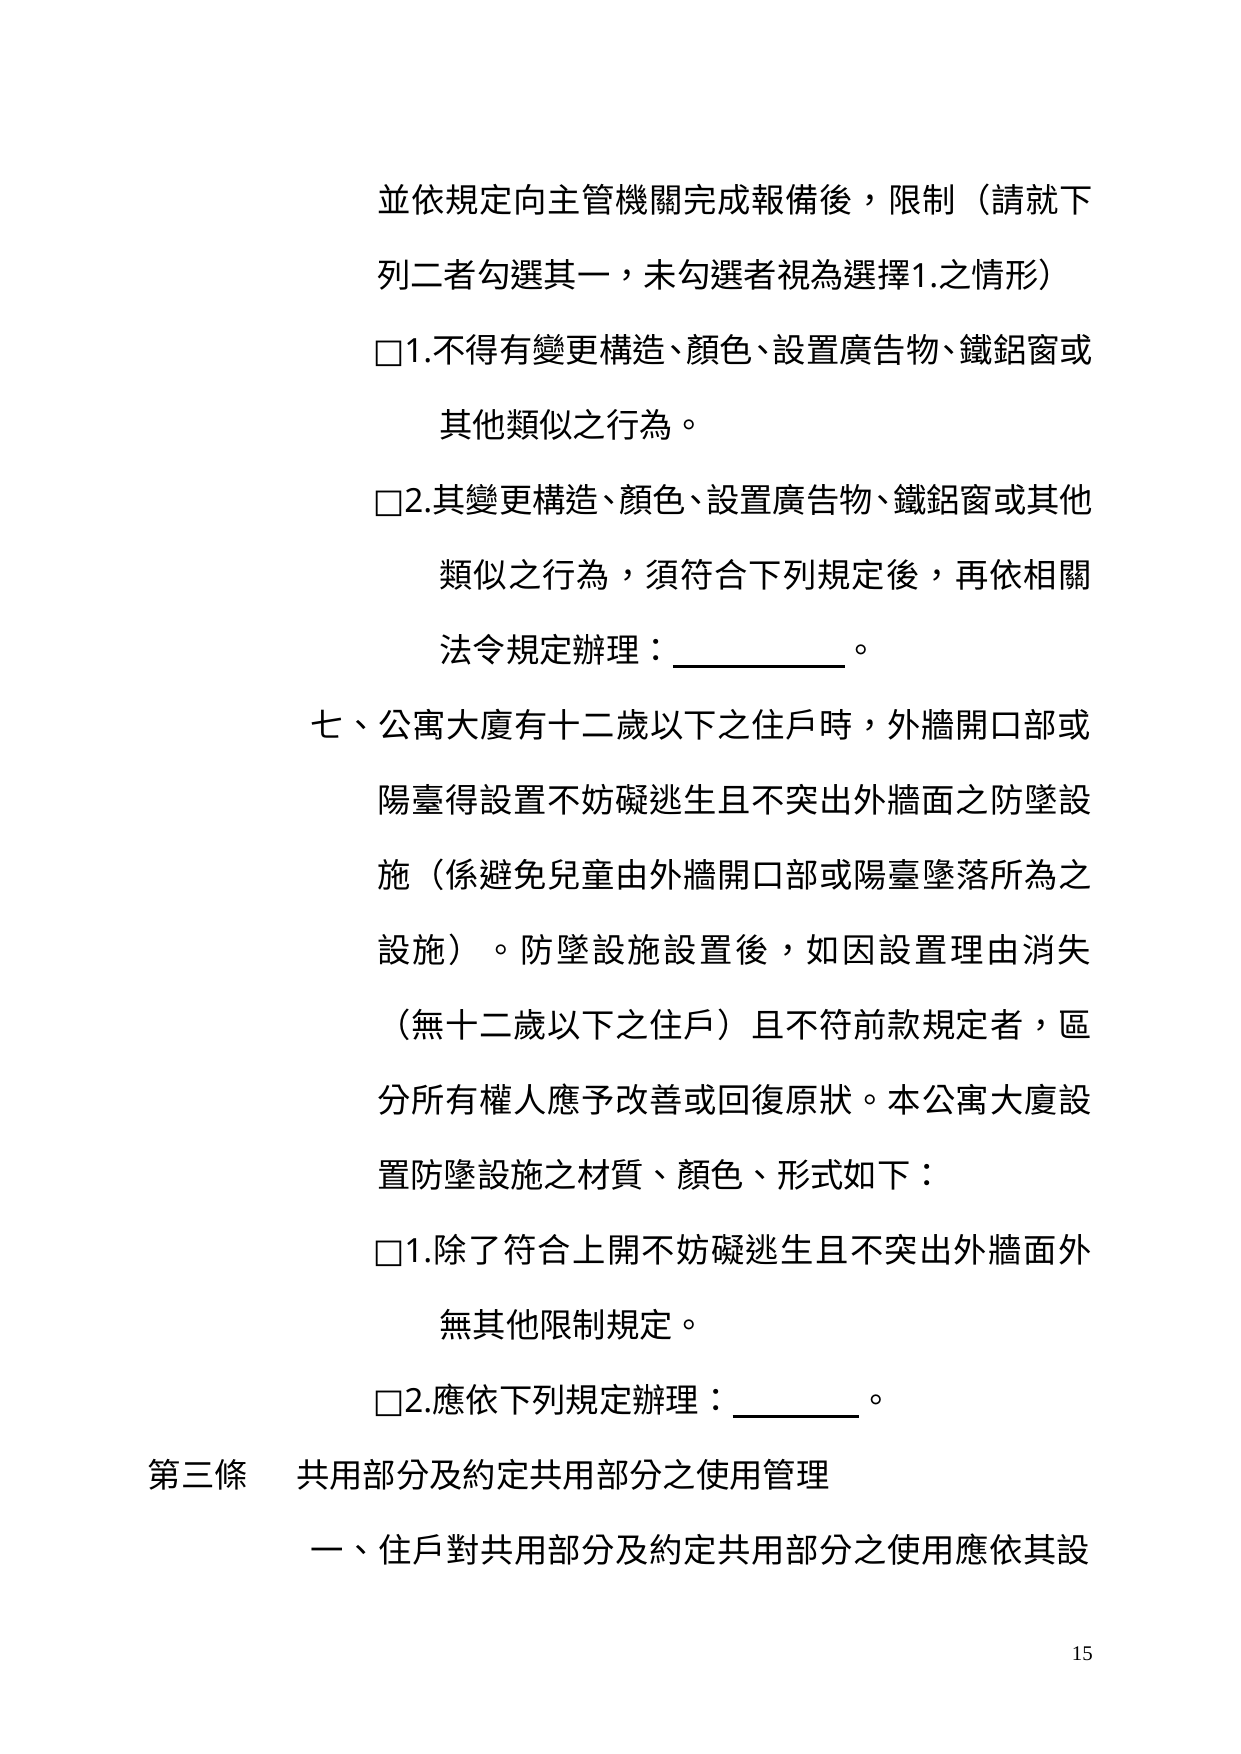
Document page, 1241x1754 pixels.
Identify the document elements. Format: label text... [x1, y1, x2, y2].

text 六、新建公寓大廈周圍上下、外牆面、樓頂平臺及不屬專有部分之防空避難設備，除應符合法令規定外，並依規定向主管機關完成報備後，限制（請就下列二者勾選其一，未勾選者視為選擇1.之情形） [310, 161, 1092, 311]
text □1.不得有變更構造、顏色、設置廣告物、鐵鋁窗或其他類似之行為。 [373, 311, 1092, 461]
text 第三條 共用部分及約定共用部分之使用管理 [148, 1436, 1092, 1511]
text 七、公寓大廈有十二歲以下之住戶時，外牆開口部或陽臺得設置不妨礙逃生且不突出外牆面之防墜設施（係避免兒童由外牆開口部或陽臺墬落所為之設施）。防墜設施設置後，如因設置理由消失（無十二歲以下之住戶）且不符前款規定者，區分所有權人應予改善或回復原狀。本公寓大廈設置防墬設施之材質、顏色、形式如下： [310, 686, 1092, 1211]
text □2.其變更構造、顏色、設置廣告物、鐵鋁窗或其他類似之行為，須符合下列規定後，再依相關法令規定辦理： 。 [373, 461, 1092, 686]
text □1.除了符合上開不妨礙逃生且不突出外牆面外，無其他限制規定。 [373, 1211, 1092, 1361]
text □2.應依下列規定辦理： 。 [373, 1361, 1092, 1436]
text 一、住戶對共用部分及約定共用部分之使用應依其設 [310, 1511, 1092, 1586]
